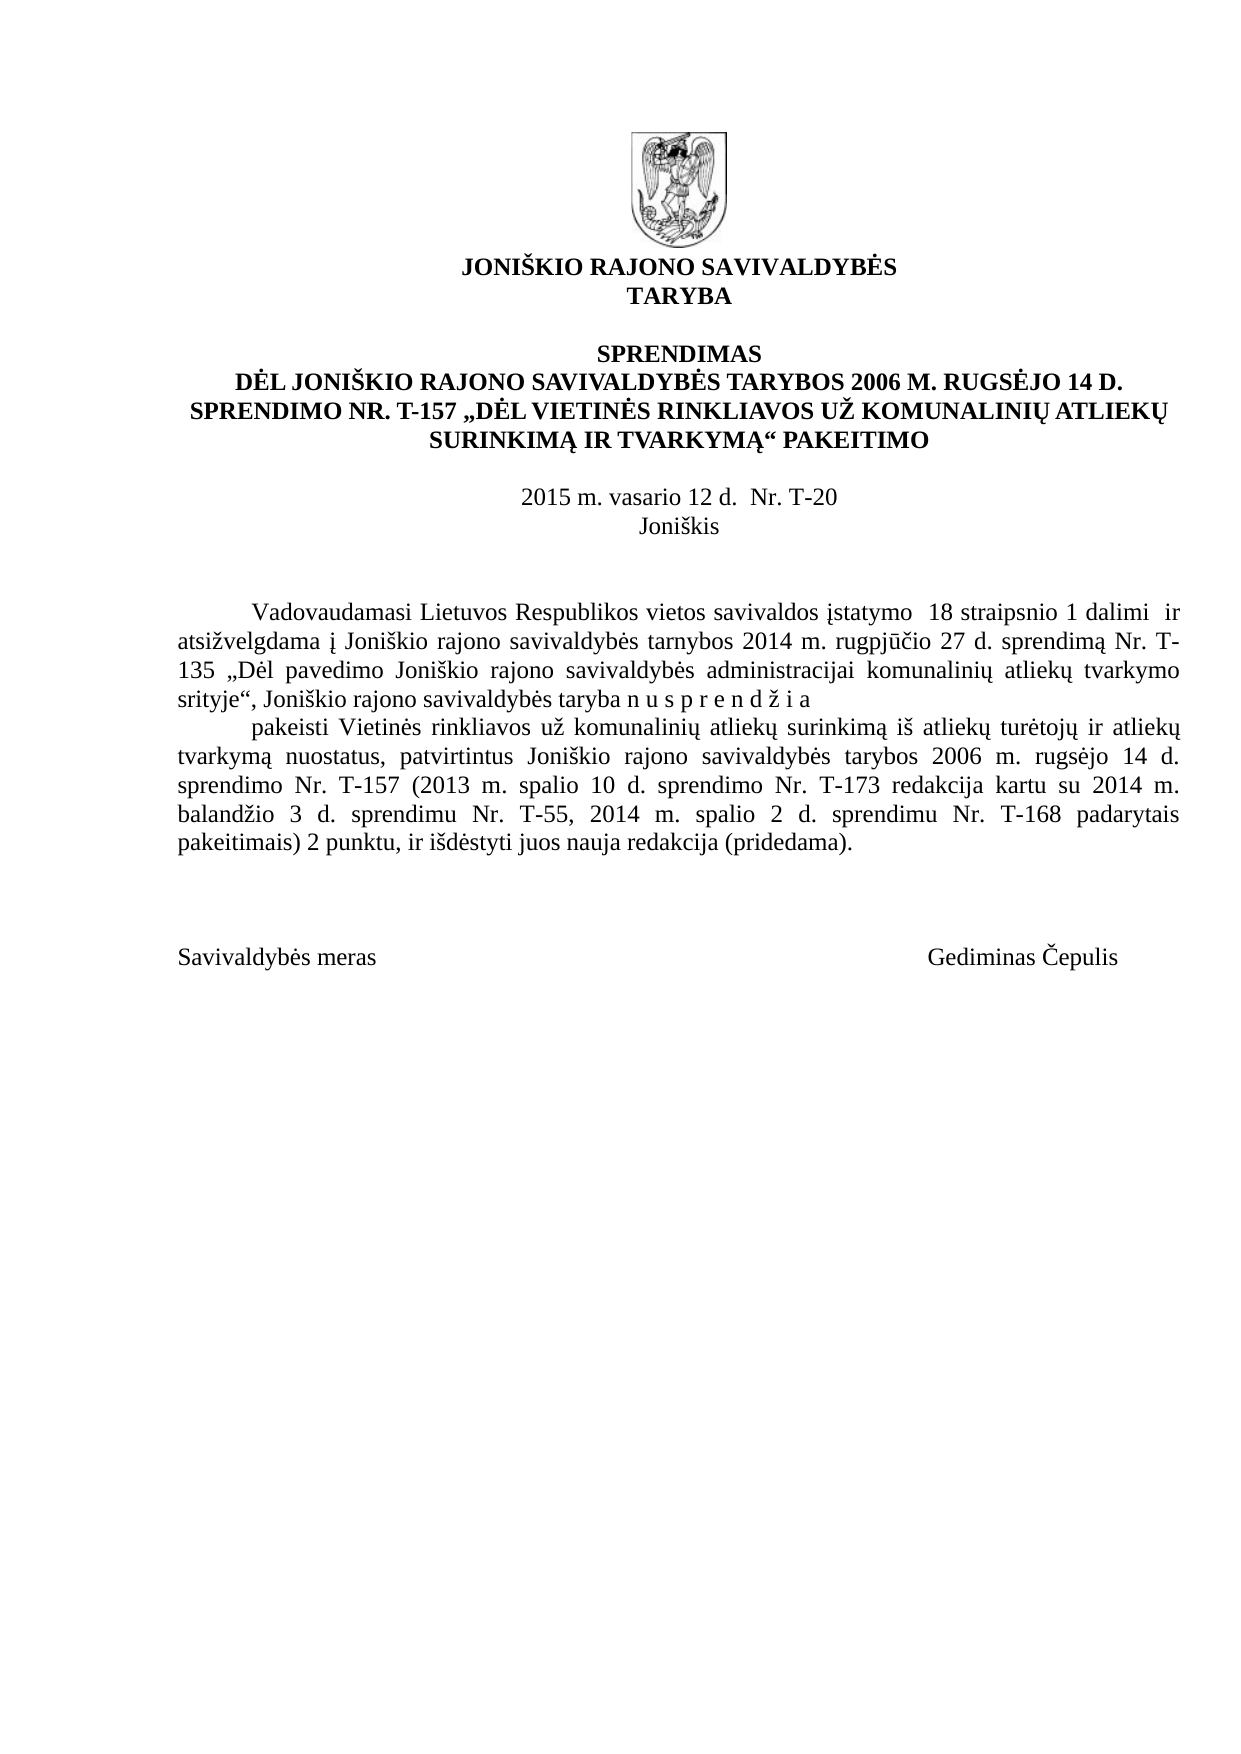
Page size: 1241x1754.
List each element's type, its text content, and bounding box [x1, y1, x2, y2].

text DĖL joniškio rajono savivaldybės tarybos 2006 m. rugsėjo 14 d. sprendimo Nr. t-157 „dėl vietinės rinkliavos už komunalinių atliekų surinkimą ir tvarkymą“ pakeitimo [177, 367, 1181, 454]
text Vadovaudamasi Lietuvos Respublikos vietos savivaldos įstatymo 18 straipsnio 1 dalimi ir atsižvelgdama į Joniškio rajono savivaldybės tarnybos 2014 m. rugpjūčio 27 d. sprendimą Nr. T-135 „Dėl pavedimo Joniškio rajono savivaldybės administracijai komunalinių atliekų tvarkymo srityje“, Joniškio rajono savivaldybės taryba n u s p r e n d ž i a [177, 597, 1181, 712]
text 2015 m. vasario 12 d. Nr. T-20 [177, 482, 1181, 511]
text pakeisti Vietinės rinkliavos už komunalinių atliekų surinkimą iš atliekų turėtojų ir atliekų tvarkymą nuostatus, patvirtintus Joniškio rajono savivaldybės tarybos 2006 m. rugsėjo 14 d. sprendimo Nr. T-157 (2013 m. spalio 10 d. sprendimo Nr. T-173 redakcija kartu su 2014 m. balandžio 3 d. sprendimu Nr. T-55, 2014 m. spalio 2 d. sprendimu Nr. T-168 padarytais pakeitimais) 2 punktu, ir išdėstyti juos nauja redakcija (pridedama). [177, 712, 1181, 856]
text Joniškis [177, 511, 1181, 540]
text TARYBA [177, 281, 1181, 310]
text Savivaldybės meras Gediminas Čepulis [177, 942, 1181, 971]
text SPRENDIMAS [177, 339, 1181, 367]
text Joniškio rajono savivaldybės [177, 252, 1181, 281]
